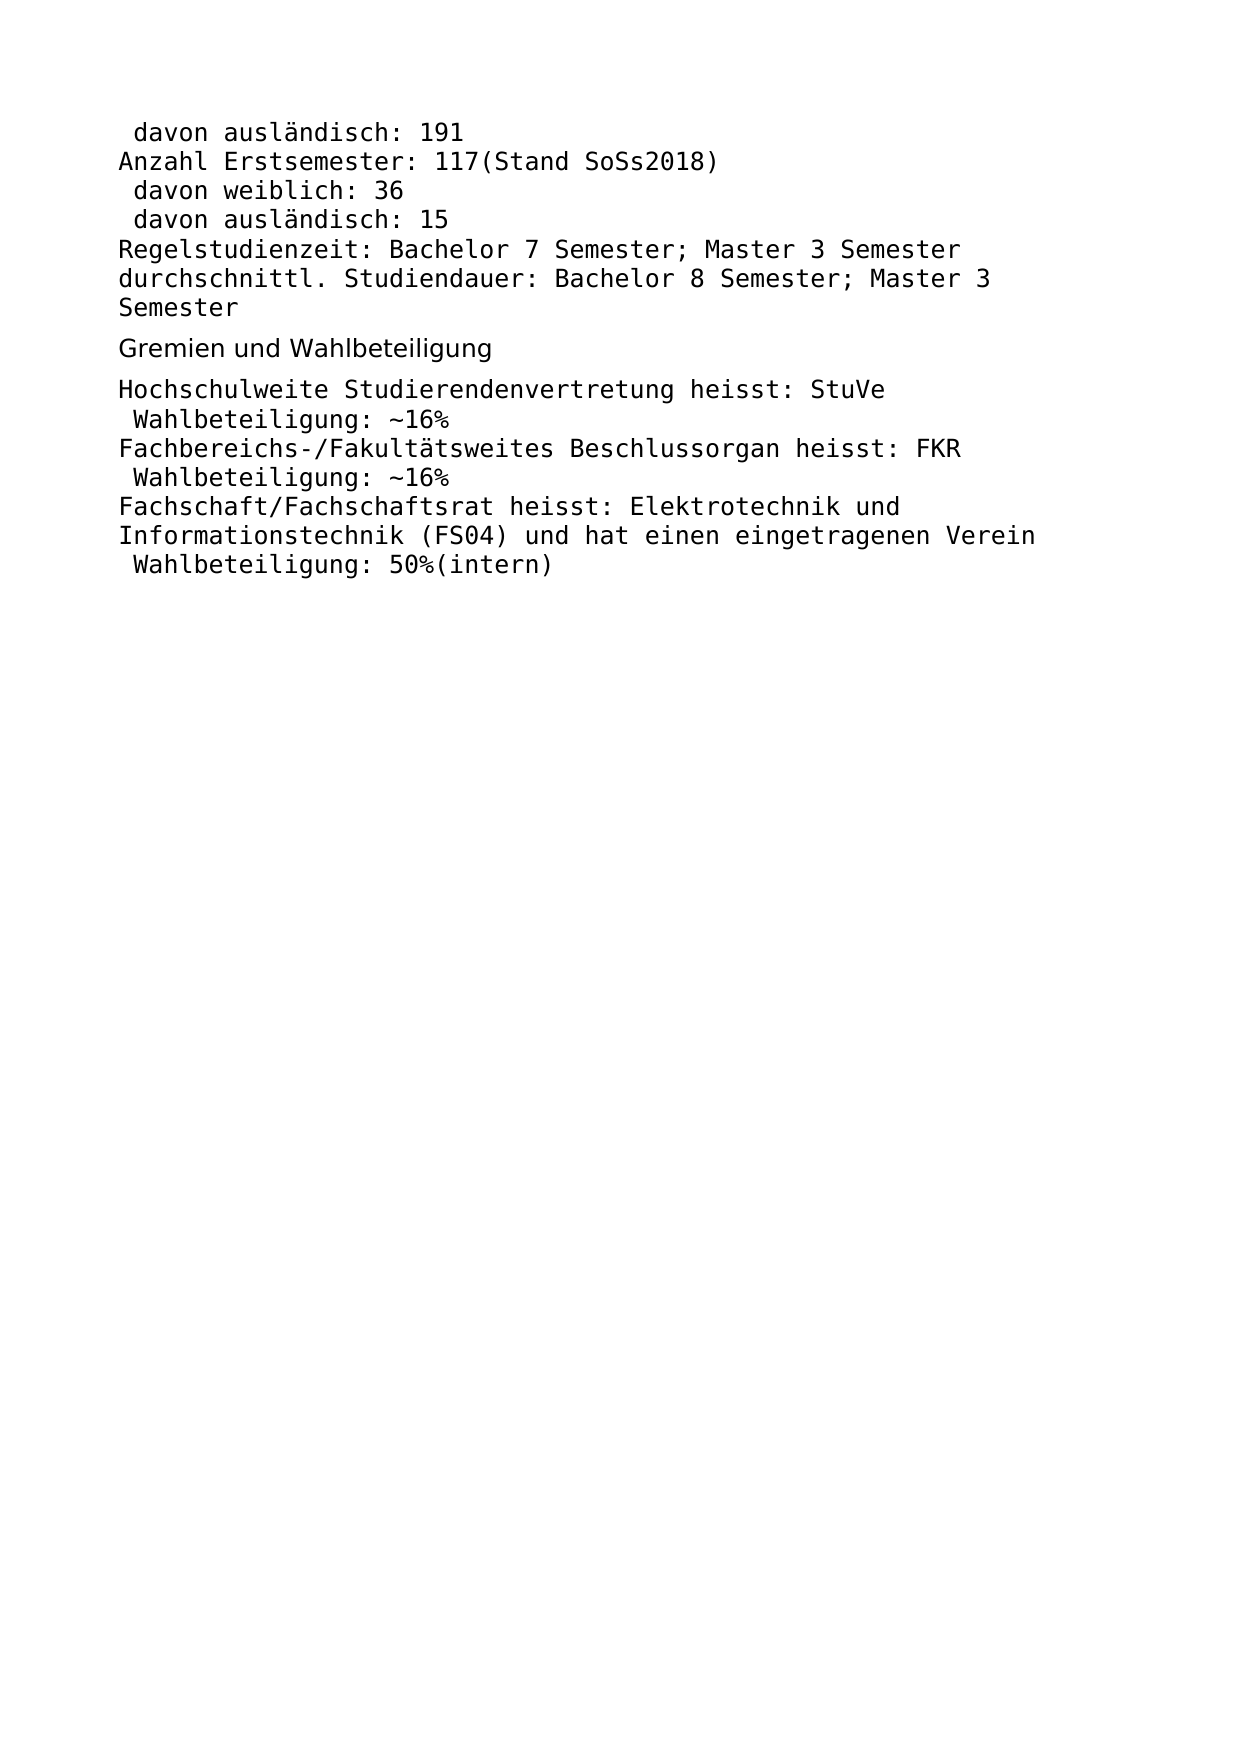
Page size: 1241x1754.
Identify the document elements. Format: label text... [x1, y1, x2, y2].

text Gremien und Wahlbeteiligung [118, 334, 1122, 363]
text davon ausländisch: 191 Anzahl Erstsemester: 117(Stand SoSs2018) davon weiblich: 36 davon ausländisch: 15 Regelstudienzeit: Bachelor 7 Semester; Master 3 Semester durchschnittl. Studiendauer: Bachelor 8 Semester; Master 3 Semester [118, 118, 1122, 322]
text Hochschulweite Studierendenvertretung heisst: StuVe Wahlbeteiligung: ~16% Fachbereichs-/Fakultätsweites Beschlussorgan heisst: FKR Wahlbeteiligung: ~16% Fachschaft/Fachschaftsrat heisst: Elektrotechnik und Informationstechnik (FS04) und hat einen eingetragenen Verein Wahlbeteiligung: 50%(intern) [118, 376, 1122, 580]
